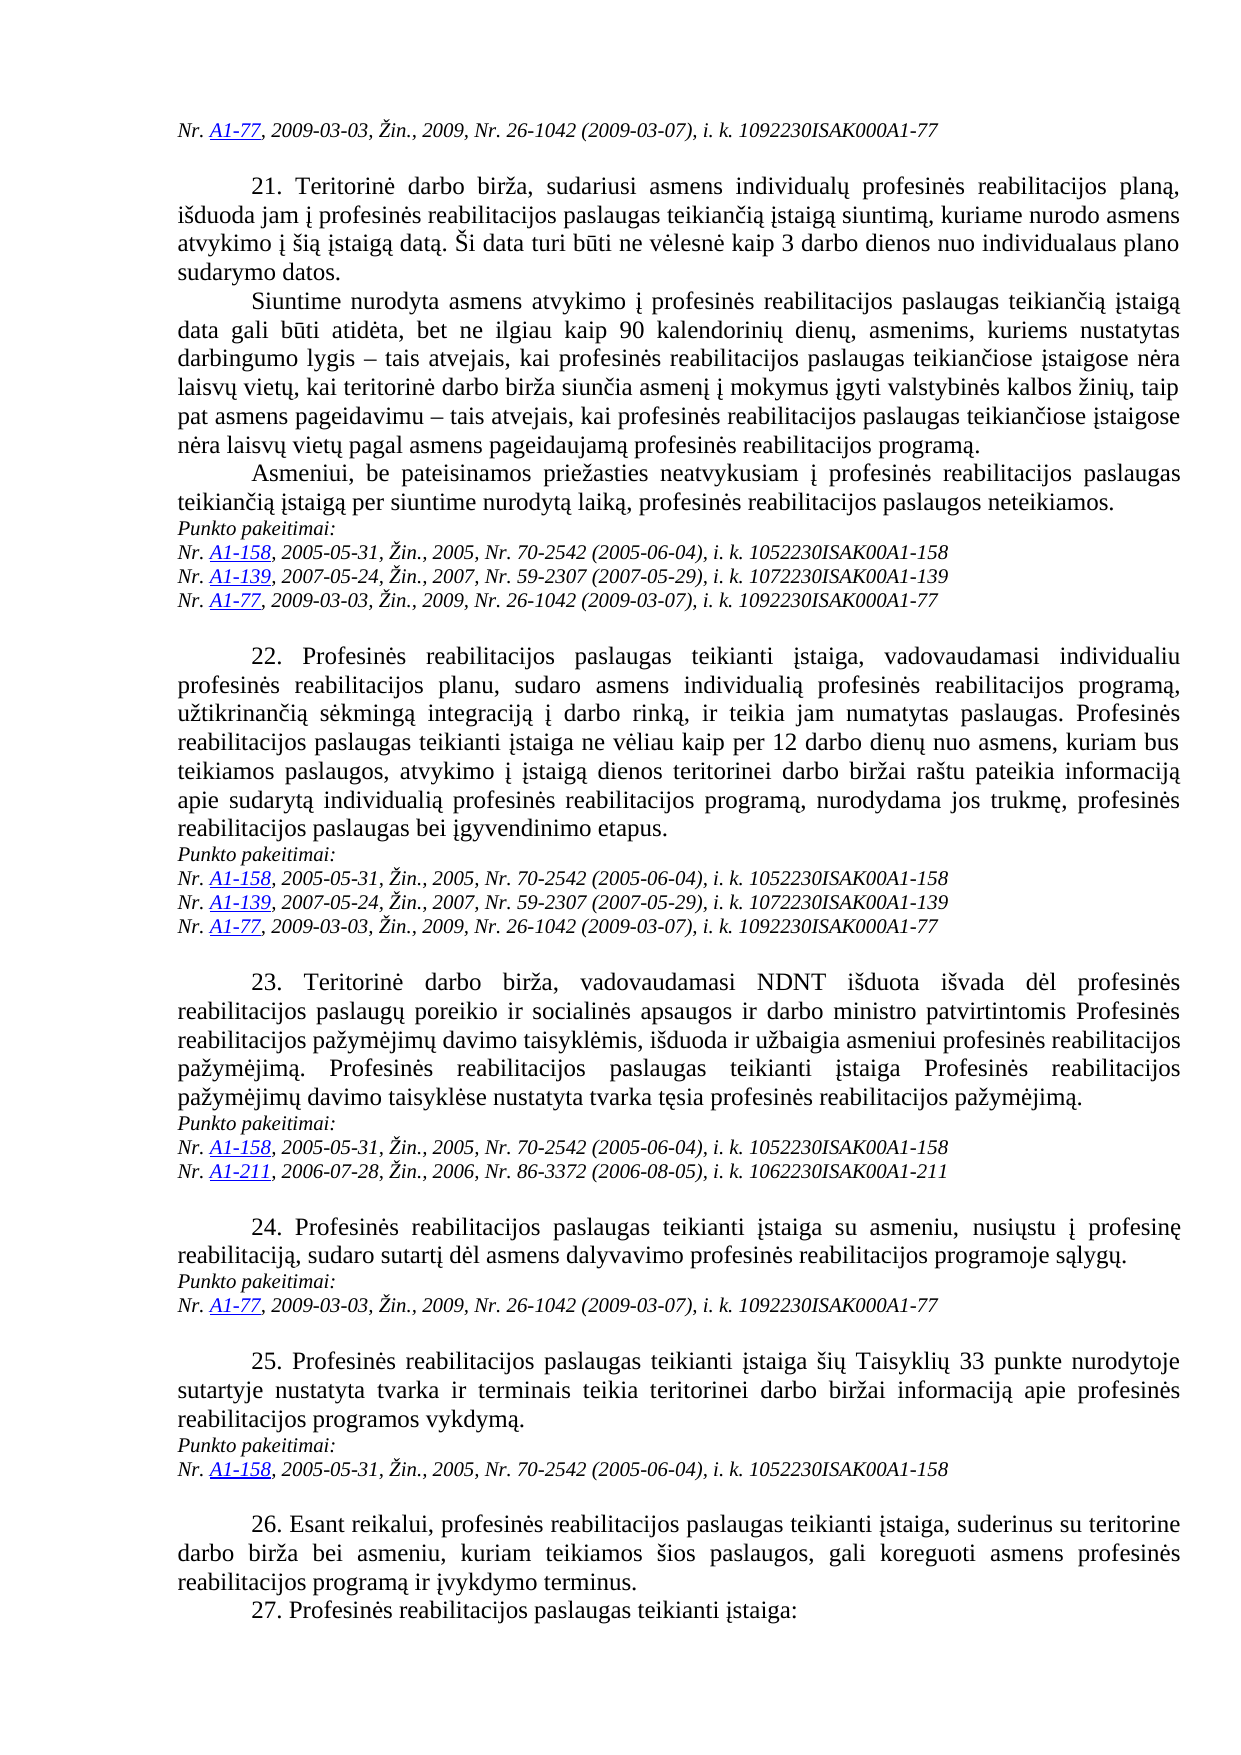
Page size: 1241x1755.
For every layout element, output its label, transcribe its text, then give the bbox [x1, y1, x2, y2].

text Punkto pakeitimai: [177, 842, 1181, 866]
text 22. Profesinės reabilitacijos paslaugas teikianti įstaiga, vadovaudamasi individualiu profesinės reabilitacijos planu, sudaro asmens individualią profesinės reabilitacijos programą, užtikrinančią sėkmingą integraciją į darbo rinką, ir teikia jam numatytas paslaugas. Profesinės reabilitacijos paslaugas teikianti įstaiga ne vėliau kaip per 12 darbo dienų nuo asmens, kuriam bus teikiamos paslaugos, atvykimo į įstaigą dienos teritorinei darbo biržai raštu pateikia informaciją apie sudarytą individualią profesinės reabilitacijos programą, nurodydama jos trukmę, profesinės reabilitacijos paslaugas bei įgyvendinimo etapus. [177, 641, 1181, 842]
text Punkto pakeitimai: [177, 1269, 1181, 1293]
text Punkto pakeitimai: [177, 516, 1181, 540]
text Asmeniui, be pateisinamos priežasties neatvykusiam į profesinės reabilitacijos paslaugas teikiančią įstaigą per siuntime nurodytą laiką, profesinės reabilitacijos paslaugos neteikiamos. [177, 458, 1181, 516]
text Nr. A1-77, 2009-03-03, Žin., 2009, Nr. 26-1042 (2009-03-07), i. k. 1092230ISAK000A1-77 [177, 1293, 1181, 1317]
text Nr. A1-211, 2006-07-28, Žin., 2006, Nr. 86-3372 (2006-08-05), i. k. 1062230ISAK00A1-211 [177, 1159, 1181, 1183]
text Nr. A1-77, 2009-03-03, Žin., 2009, Nr. 26-1042 (2009-03-07), i. k. 1092230ISAK000A1-77 [177, 914, 1181, 938]
text Punkto pakeitimai: [177, 1432, 1181, 1457]
text 27. Profesinės reabilitacijos paslaugas teikianti įstaiga: [177, 1596, 1181, 1624]
text Nr. A1-158, 2005-05-31, Žin., 2005, Nr. 70-2542 (2005-06-04), i. k. 1052230ISAK00A1-158 [177, 866, 1181, 890]
text Nr. A1-139, 2007-05-24, Žin., 2007, Nr. 59-2307 (2007-05-29), i. k. 1072230ISAK00A1-139 [177, 890, 1181, 914]
text Nr. A1-77, 2009-03-03, Žin., 2009, Nr. 26-1042 (2009-03-07), i. k. 1092230ISAK000A1-77 [177, 118, 1181, 142]
text 21. Teritorinė darbo birža, sudariusi asmens individualų profesinės reabilitacijos planą, išduoda jam į profesinės reabilitacijos paslaugas teikiančią įstaigą siuntimą, kuriame nurodo asmens atvykimo į šią įstaigą datą. Ši data turi būti ne vėlesnė kaip 3 darbo dienos nuo individualaus plano sudarymo datos. [177, 171, 1181, 286]
text Nr. A1-77, 2009-03-03, Žin., 2009, Nr. 26-1042 (2009-03-07), i. k. 1092230ISAK000A1-77 [177, 588, 1181, 612]
text Nr. A1-158, 2005-05-31, Žin., 2005, Nr. 70-2542 (2005-06-04), i. k. 1052230ISAK00A1-158 [177, 1457, 1181, 1481]
text 24. Profesinės reabilitacijos paslaugas teikianti įstaiga su asmeniu, nusiųstu į profesinę reabilitaciją, sudaro sutartį dėl asmens dalyvavimo profesinės reabilitacijos programoje sąlygų. [177, 1212, 1181, 1269]
text Siuntime nurodyta asmens atvykimo į profesinės reabilitacijos paslaugas teikiančią įstaigą data gali būti atidėta, bet ne ilgiau kaip 90 kalendorinių dienų, asmenims, kuriems nustatytas darbingumo lygis – tais atvejais, kai profesinės reabilitacijos paslaugas teikiančiose įstaigose nėra laisvų vietų, kai teritorinė darbo birža siunčia asmenį į mokymus įgyti valstybinės kalbos žinių, taip pat asmens pageidavimu – tais atvejais, kai profesinės reabilitacijos paslaugas teikiančiose įstaigose nėra laisvų vietų pagal asmens pageidaujamą profesinės reabilitacijos programą. [177, 286, 1181, 458]
text 25. Profesinės reabilitacijos paslaugas teikianti įstaiga šių Taisyklių 33 punkte nurodytoje sutartyje nustatyta tvarka ir terminais teikia teritorinei darbo biržai informaciją apie profesinės reabilitacijos programos vykdymą. [177, 1346, 1181, 1432]
text Nr. A1-158, 2005-05-31, Žin., 2005, Nr. 70-2542 (2005-06-04), i. k. 1052230ISAK00A1-158 [177, 540, 1181, 564]
text Nr. A1-139, 2007-05-24, Žin., 2007, Nr. 59-2307 (2007-05-29), i. k. 1072230ISAK00A1-139 [177, 564, 1181, 588]
text Nr. A1-158, 2005-05-31, Žin., 2005, Nr. 70-2542 (2005-06-04), i. k. 1052230ISAK00A1-158 [177, 1135, 1181, 1159]
text 26. Esant reikalui, profesinės reabilitacijos paslaugas teikianti įstaiga, suderinus su teritorine darbo birža bei asmeniu, kuriam teikiamos šios paslaugos, gali koreguoti asmens profesinės reabilitacijos programą ir įvykdymo terminus. [177, 1509, 1181, 1596]
text 23. Teritorinė darbo birža, vadovaudamasi NDNT išduota išvada dėl profesinės reabilitacijos paslaugų poreikio ir socialinės apsaugos ir darbo ministro patvirtintomis Profesinės reabilitacijos pažymėjimų davimo taisyklėmis, išduoda ir užbaigia asmeniui profesinės reabilitacijos pažymėjimą. Profesinės reabilitacijos paslaugas teikianti įstaiga Profesinės reabilitacijos pažymėjimų davimo taisyklėse nustatyta tvarka tęsia profesinės reabilitacijos pažymėjimą. [177, 967, 1181, 1111]
text Punkto pakeitimai: [177, 1111, 1181, 1135]
